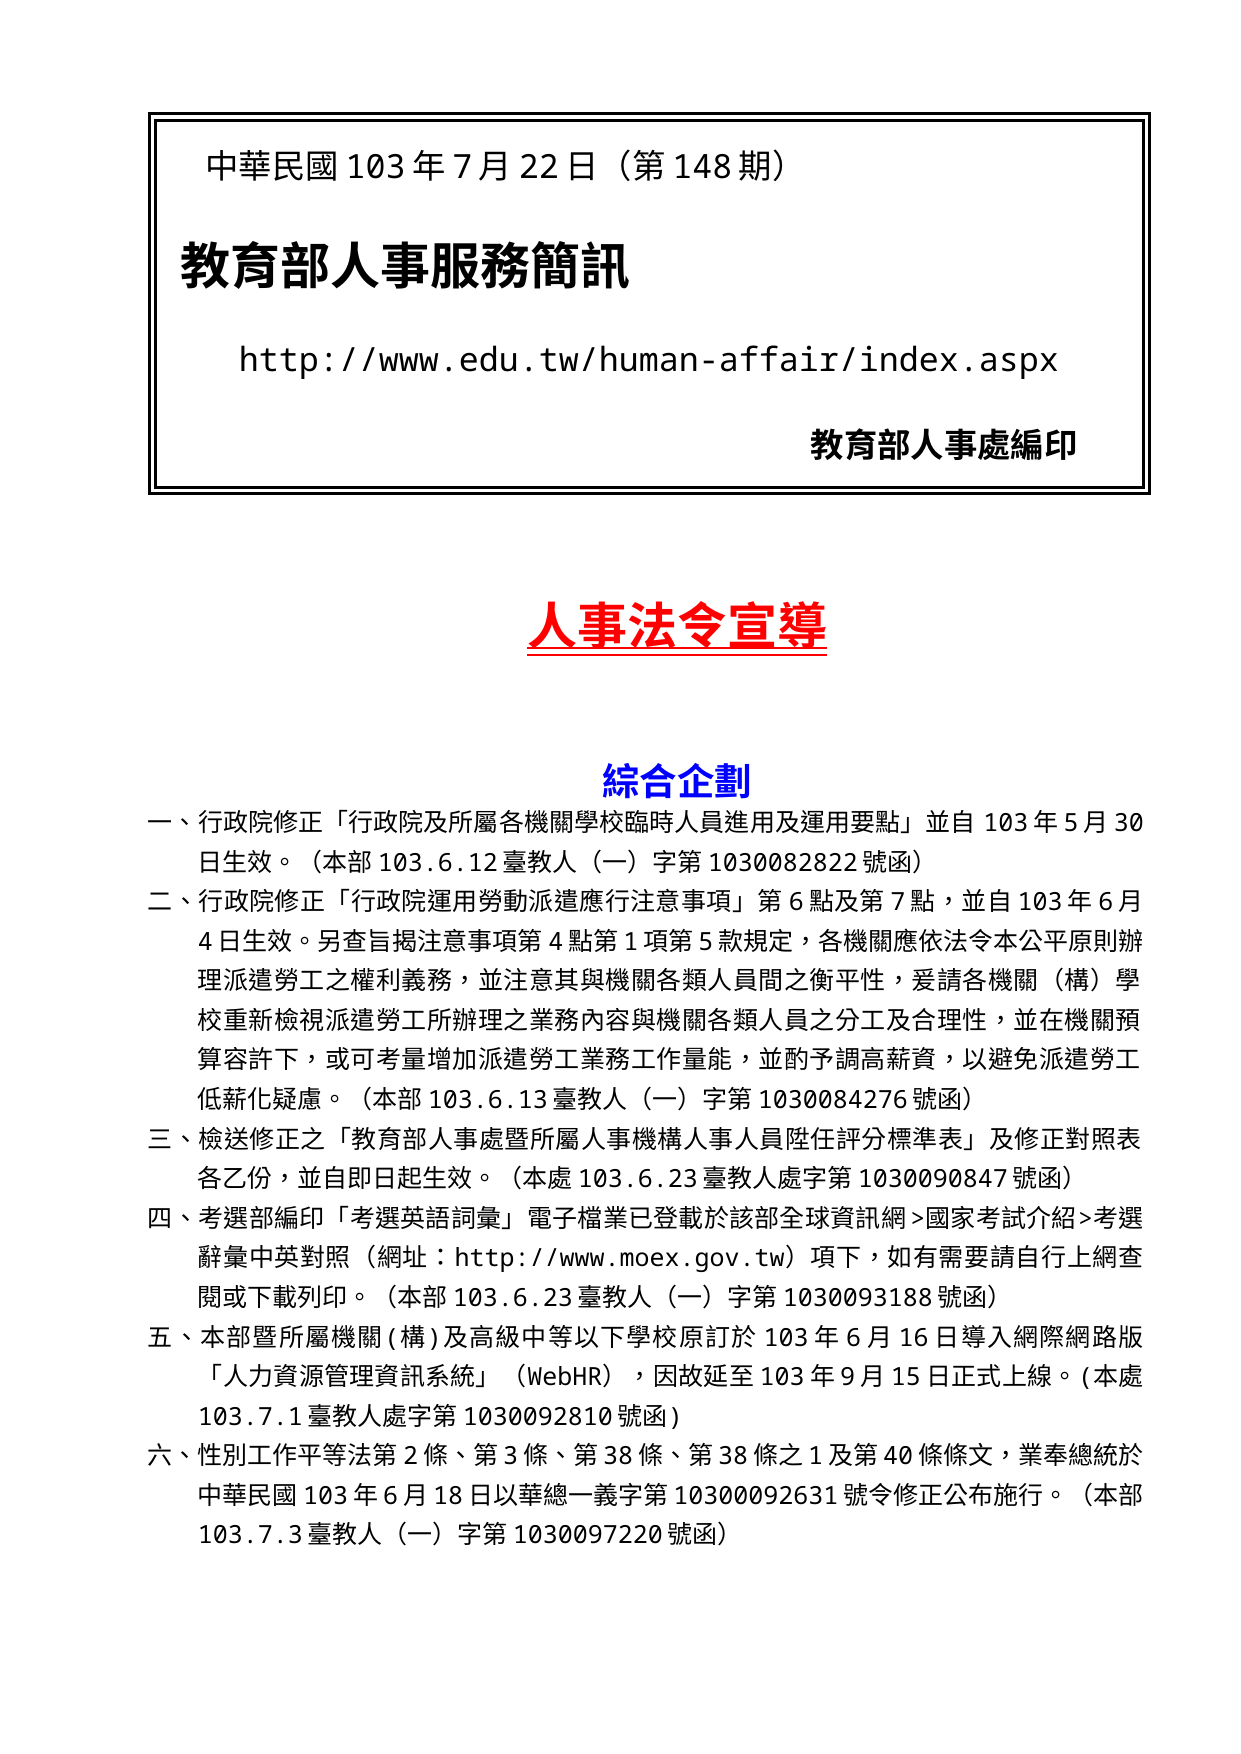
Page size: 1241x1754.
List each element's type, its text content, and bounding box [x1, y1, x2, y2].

text 人事法令宣導 [210, 550, 1144, 675]
text 三、檢送修正之「教育部人事處暨所屬人事機構人事人員陞任評分標準表」及修正對照表各乙份，並自即日起生效。（本處103.6.23臺教人處字第1030090847號函） [148, 1116, 1144, 1196]
text 四、考選部編印「考選英語詞彙」電子檔業已登載於該部全球資訊網>國家考試介紹>考選辭彙中英對照（網址：http://www.moex.gov.tw）項下，如有需要請自行上網查閱或下載列印。（本部103.6.23臺教人（一）字第1030093188號函） [148, 1196, 1144, 1314]
text 二、行政院修正「行政院運用勞動派遣應行注意事項」第6點及第7點，並自103年6月4日生效。另查旨揭注意事項第4點第1項第5款規定，各機關應依法令本公平原則辦理派遣勞工之權利義務，並注意其與機關各類人員間之衡平性，爰請各機關（構）學校重新檢視派遣勞工所辦理之業務內容與機關各類人員之分工及合理性，並在機關預算容許下，或可考量增加派遣勞工業務工作量能，並酌予調高薪資，以避免派遣勞工低薪化疑慮。（本部103.6.13臺教人（一）字第1030084276號函） [148, 879, 1144, 1116]
text 五、本部暨所屬機關(構)及高級中等以下學校原訂於103年6月16日導入網際網路版「人力資源管理資訊系統」（WebHR），因故延至103年9月15日正式上線。(本處103.7.1臺教人處字第1030092810號函) [148, 1314, 1144, 1433]
text 六、性別工作平等法第2條、第3條、第38條、第38條之1及第40條條文，業奉總統於中華民國103年6月18日以華總一義字第10300092631號令修正公布施行。（本部103.7.3臺教人（一）字第1030097220號函） [148, 1433, 1144, 1552]
text 綜合企劃 [210, 737, 1144, 800]
table_header 中華民國103年7月22日（第148期） 教育部人事服務簡訊 http://www.edu.tw/human-affair/index.aspx 教育部人事處編印 [153, 115, 1146, 486]
text 一、行政院修正「行政院及所屬各機關學校臨時人員進用及運用要點」並自103年5月30日生效。（本部103.6.12臺教人（一）字第1030082822號函） [148, 800, 1144, 879]
